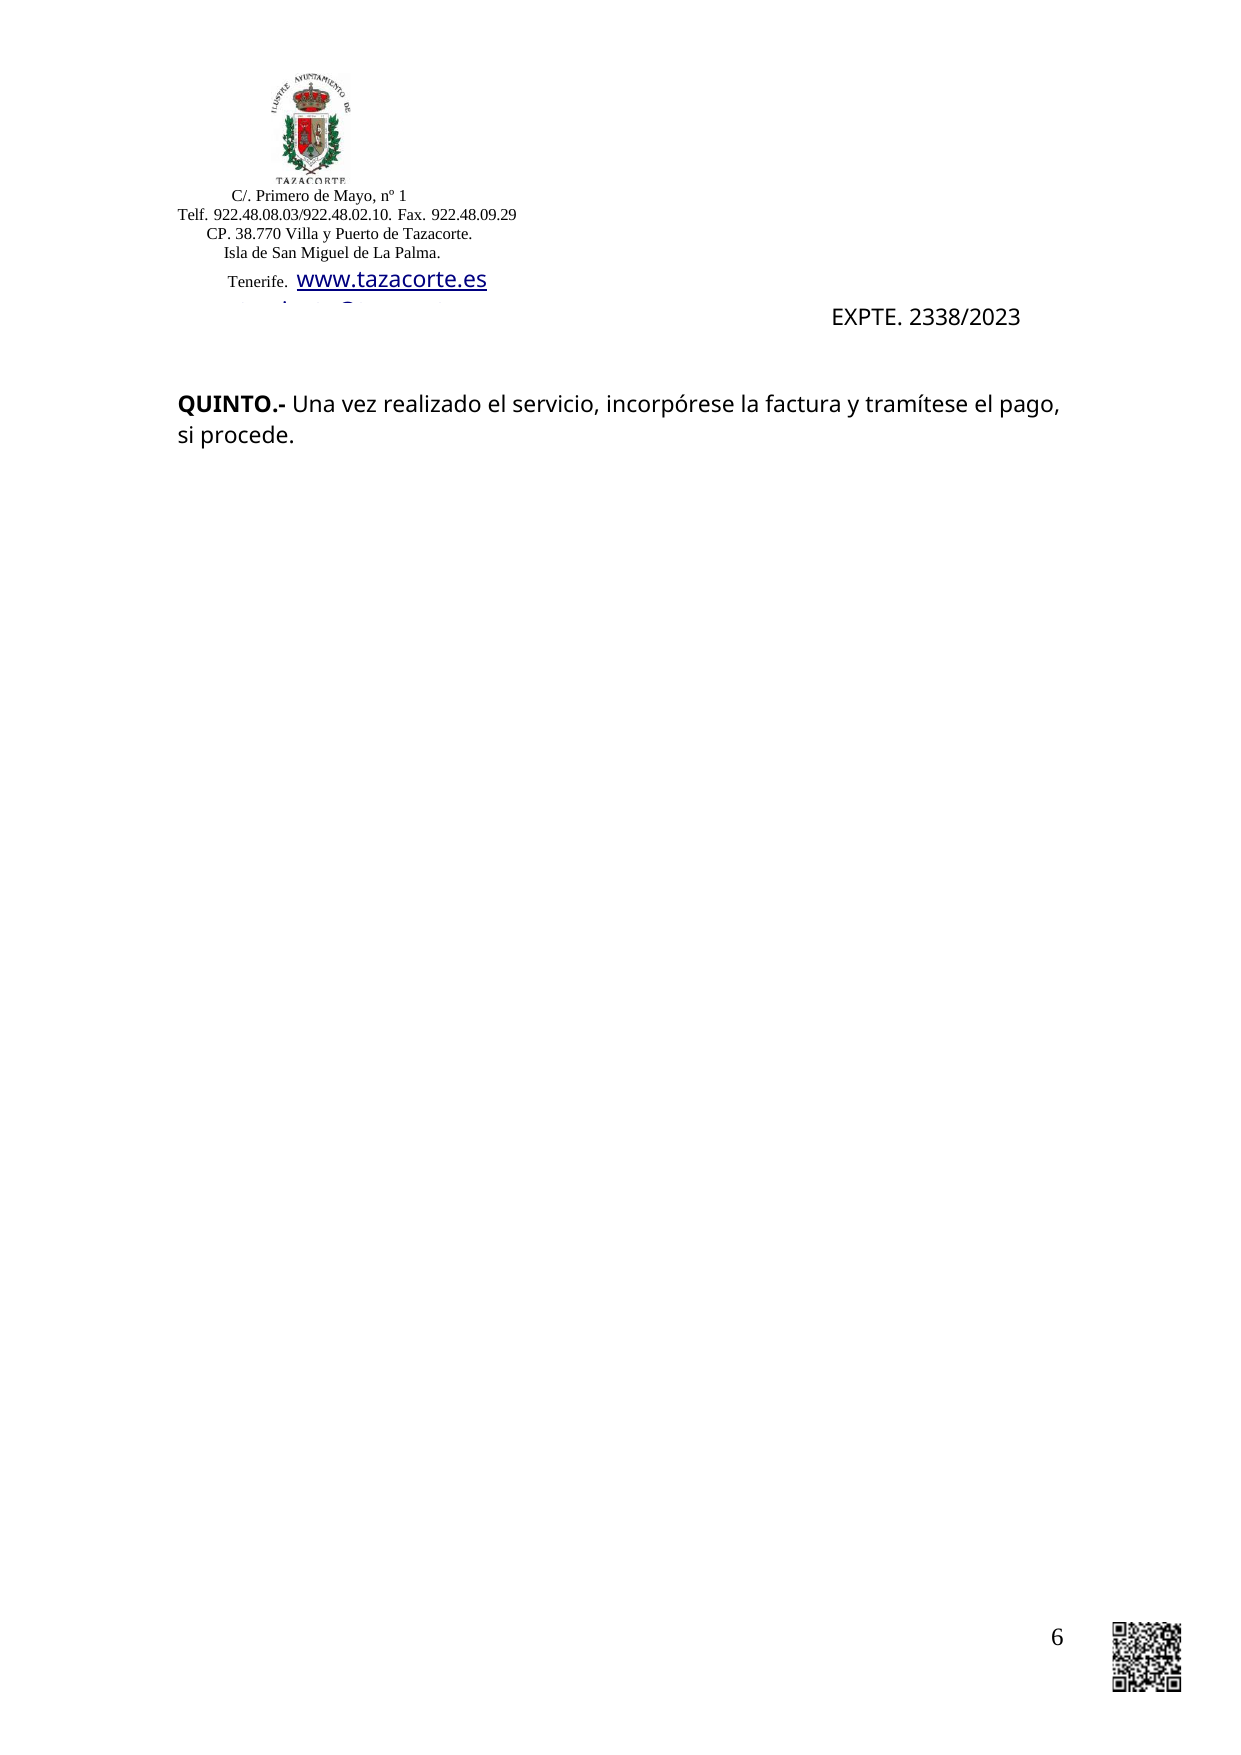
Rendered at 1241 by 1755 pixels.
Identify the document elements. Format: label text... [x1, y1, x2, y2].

text QUINTO.- Una vez realizado el servicio, incorpórese la factura y tramítese el pago, si procede. [177, 388, 1061, 450]
